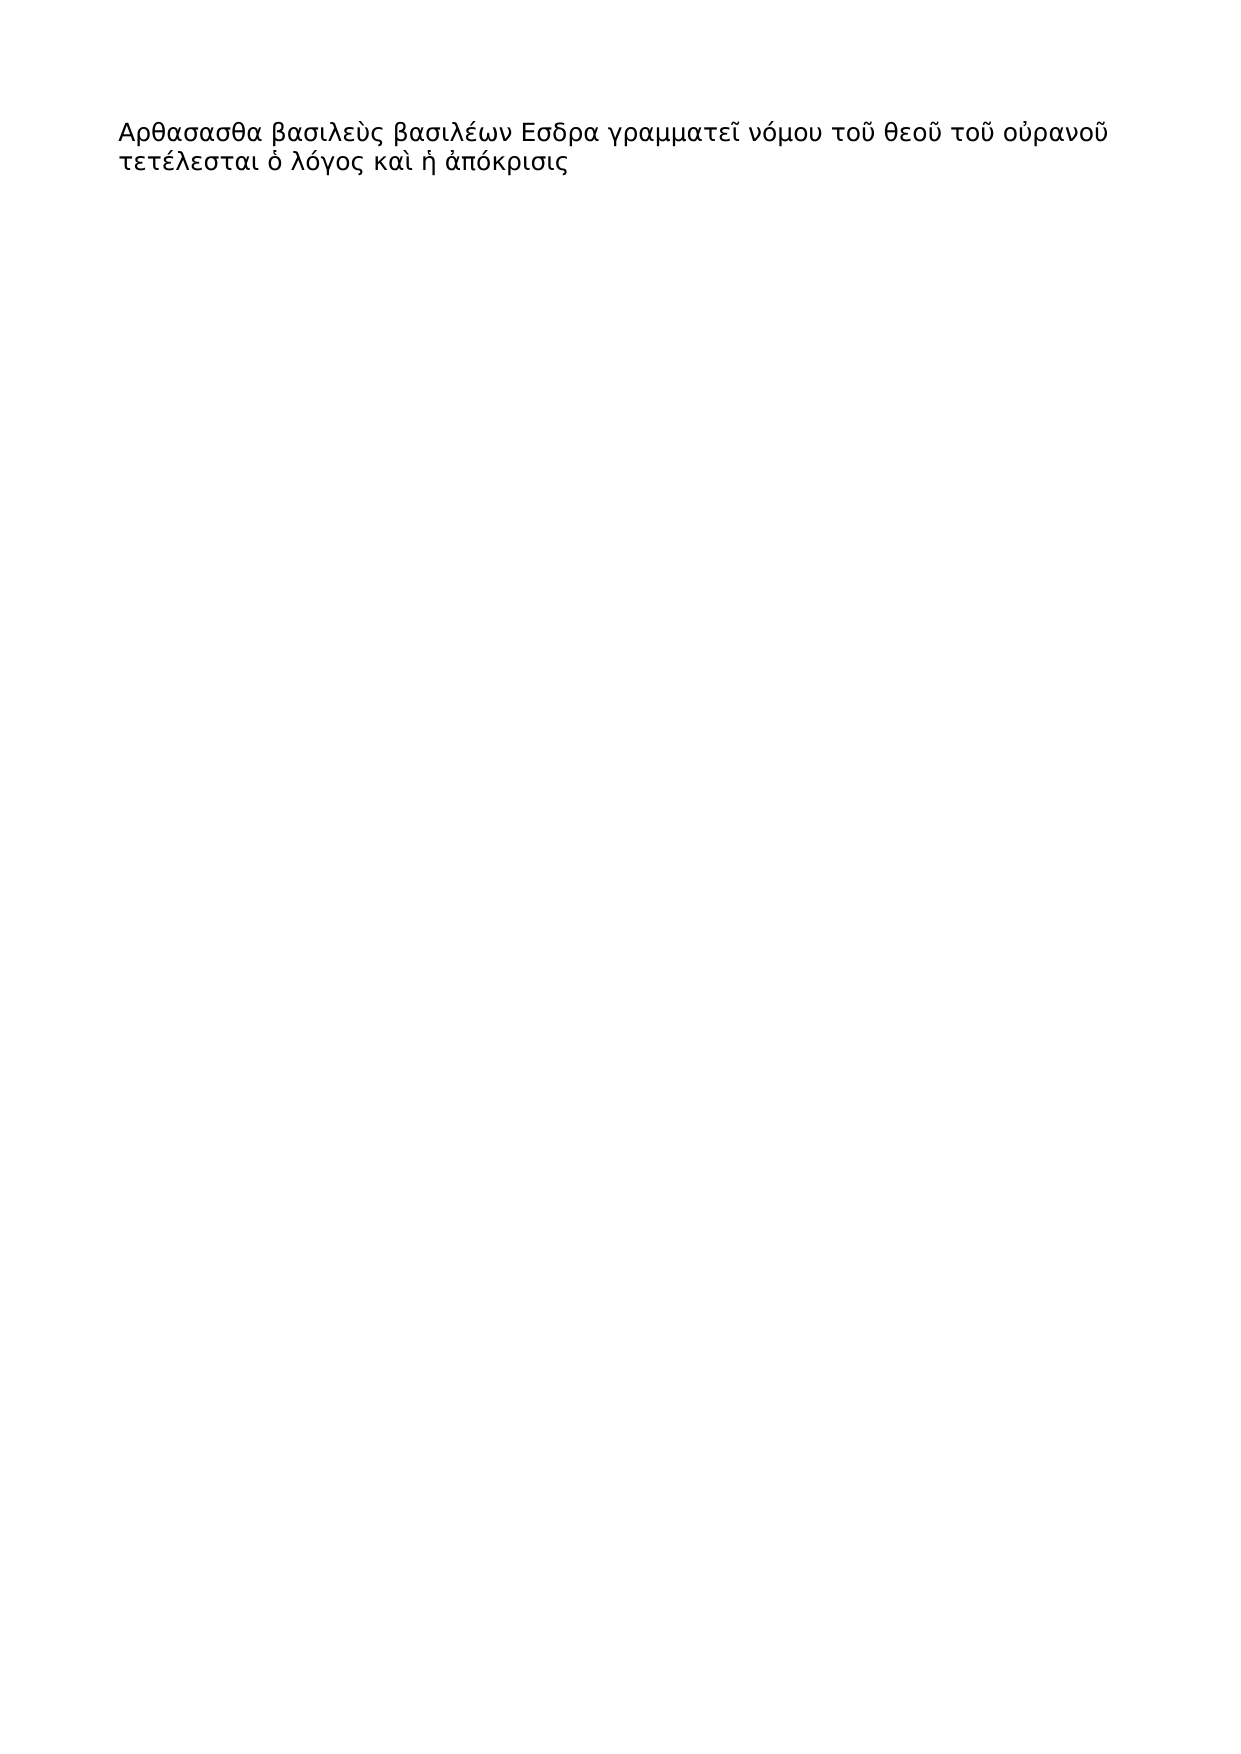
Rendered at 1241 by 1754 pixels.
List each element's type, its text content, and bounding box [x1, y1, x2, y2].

text Αρθασασθα βασιλεὺς βασιλέων Εσδρα γραμματεῖ νόμου τοῦ θεοῦ τοῦ οὐρανοῦ τετέλεσται ὁ λόγος καὶ ἡ ἀπόκρισις [118, 118, 1122, 176]
